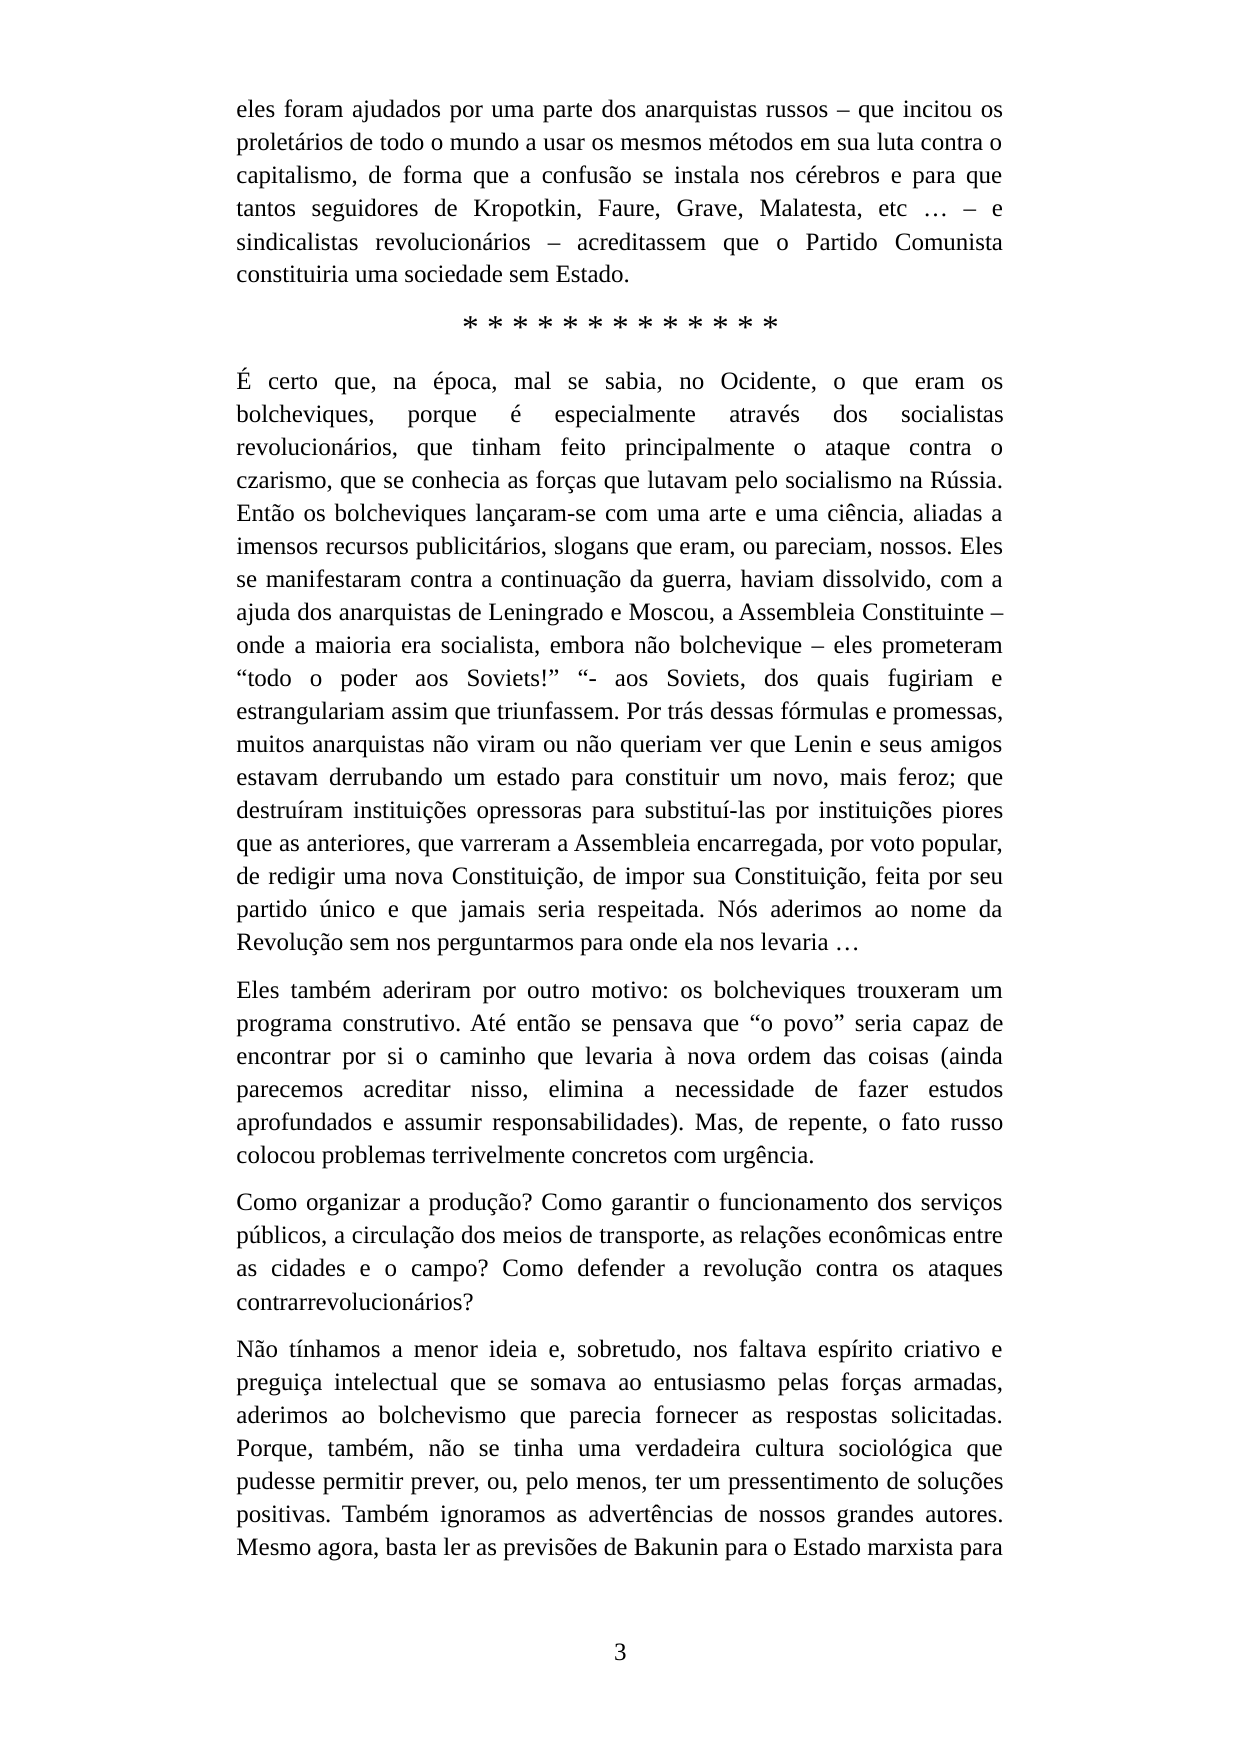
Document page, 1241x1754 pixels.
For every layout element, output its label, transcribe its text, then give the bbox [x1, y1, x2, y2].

text * * * * * * * * * * * * * [236, 307, 1004, 346]
text Eles também aderiram por outro motivo: os bolcheviques trouxeram um programa construtivo. Até então se pensava que “o povo” seria capaz de encontrar por si o caminho que levaria à nova ordem das coisas (ainda parecemos acreditar nisso, elimina a necessidade de fazer estudos aprofundados e assumir responsabilidades). Mas, de repente, o fato russo colocou problemas terrivelmente concretos com urgência. [236, 975, 1004, 1169]
text É certo que, na época, mal se sabia, no Ocidente, o que eram os bolcheviques, porque é especialmente através dos socialistas revolucionários, que tinham feito principalmente o ataque contra o czarismo, que se conhecia as forças que lutavam pelo socialismo na Rússia. Então os bolcheviques lançaram-se com uma arte e uma ciência, aliadas a imensos recursos publicitários, slogans que eram, ou pareciam, nossos. Eles se manifestaram contra a continuação da guerra, haviam dissolvido, com a ajuda dos anarquistas de Leningrado e Moscou, a Assembleia Constituinte – onde a maioria era socialista, embora não bolchevique – eles prometeram “todo o poder aos Soviets!” “- aos Soviets, dos quais fugiriam e estrangulariam assim que triunfassem. Por trás dessas fórmulas e promessas, muitos anarquistas não viram ou não queriam ver que Lenin e seus amigos estavam derrubando um estado para constituir um novo, mais feroz; que destruíram instituições opressoras para substituí-las por instituições piores que as anteriores, que varreram a Assembleia encarregada, por voto popular, de redigir uma nova Constituição, de impor sua Constituição, feita por seu partido único e que jamais seria respeitada. Nós aderimos ao nome da Revolução sem nos perguntarmos para onde ela nos levaria … [236, 366, 1004, 956]
text Como organizar a produção? Como garantir o funcionamento dos serviços públicos, a circulação dos meios de transporte, as relações econômicas entre as cidades e o campo? Como defender a revolução contra os ataques contrarrevolucionários? [236, 1187, 1004, 1315]
text eles foram ajudados por uma parte dos anarquistas russos – que incitou os proletários de todo o mundo a usar os mesmos métodos em sua luta contra o capitalismo, de forma que a confusão se instala nos cérebros e para que tantos seguidores de Kropotkin, Faure, Grave, Malatesta, etc … – e sindicalistas revolucionários – acreditassem que o Partido Comunista constituiria uma sociedade sem Estado. [236, 94, 1004, 288]
text Não tínhamos a menor ideia e, sobretudo, nos faltava espírito criativo e preguiça intelectual que se somava ao entusiasmo pelas forças armadas, aderimos ao bolchevismo que parecia fornecer as respostas solicitadas. Porque, também, não se tinha uma verdadeira cultura sociológica que pudesse permitir prever, ou, pelo menos, ter um pressentimento de soluções positivas. Também ignoramos as advertências de nossos grandes autores. Mesmo agora, basta ler as previsões de Bakunin para o Estado marxista para [236, 1334, 1004, 1561]
